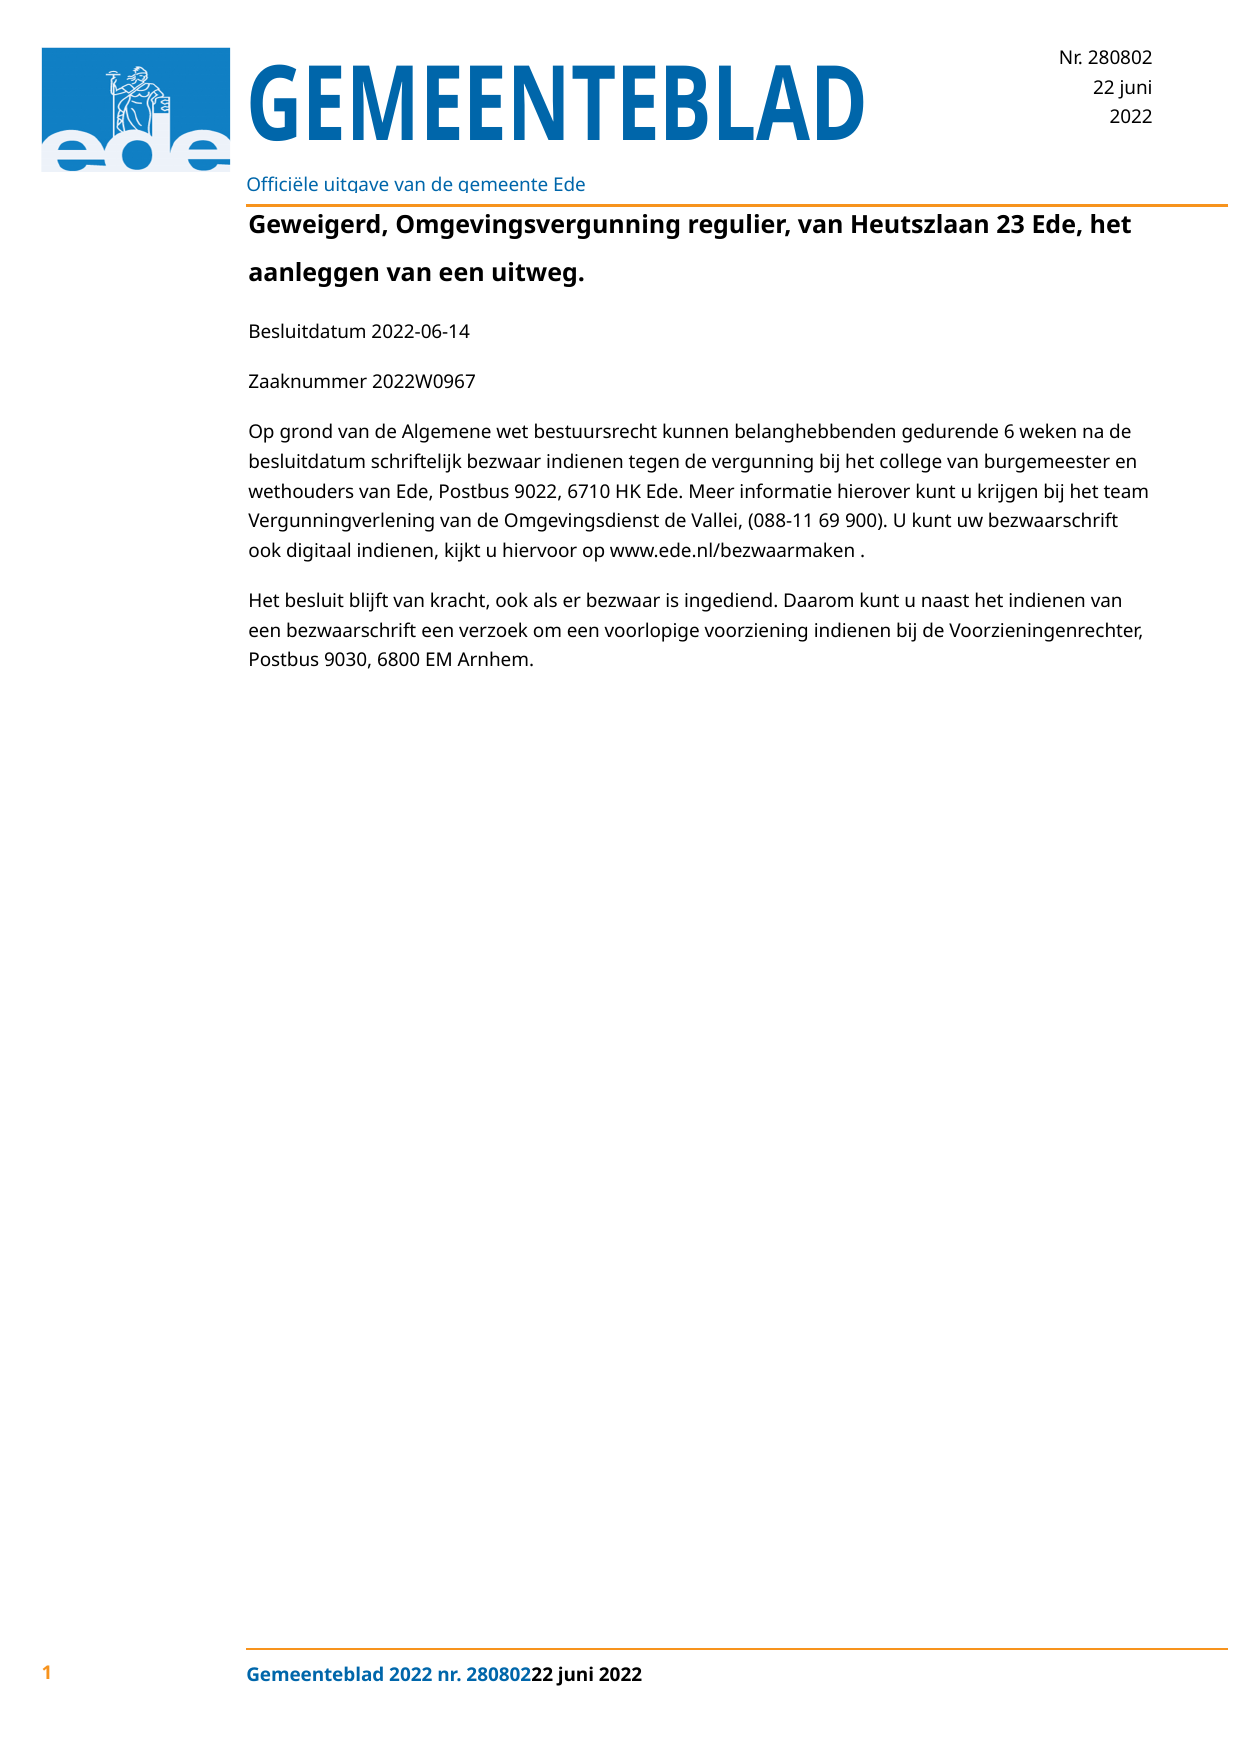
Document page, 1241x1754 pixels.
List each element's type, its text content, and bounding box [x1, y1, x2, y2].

text Besluitdatum 2022-06-14 [248, 318, 1152, 344]
text Zaaknummer 2022W0967 [248, 368, 1152, 394]
text Geweigerd, Omgevingsvergunning regulier, van Heutszlaan 23 Ede, het aanleggen van een uitweg. [248, 207, 1152, 288]
picture [41, 47, 231, 172]
text Op grond van de Algemene wet bestuursrecht kunnen belanghebbenden gedurende 6 weken na de besluitdatum schriftelijk bezwaar indienen tegen de vergunning bij het college van burgemeester en wethouders van Ede, Postbus 9022, 6710 HK Ede. Meer informatie hierover kunt u krijgen bij het team Vergunningverlening van de Omgevingsdienst de Vallei, (088-11 69 900). U kunt uw bezwaarschrift ook digitaal indienen, kijkt u hiervoor op www.ede.nl/bezwaarmaken . [248, 419, 1152, 563]
text Het besluit blijft van kracht, ook als er bezwaar is ingediend. Daarom kunt u naast het indienen van een bezwaarschrift een verzoek om een voorlopige voorziening indienen bij de Voorzieningenrechter, Postbus 9030, 6800 EM Arnhem. [248, 587, 1152, 672]
